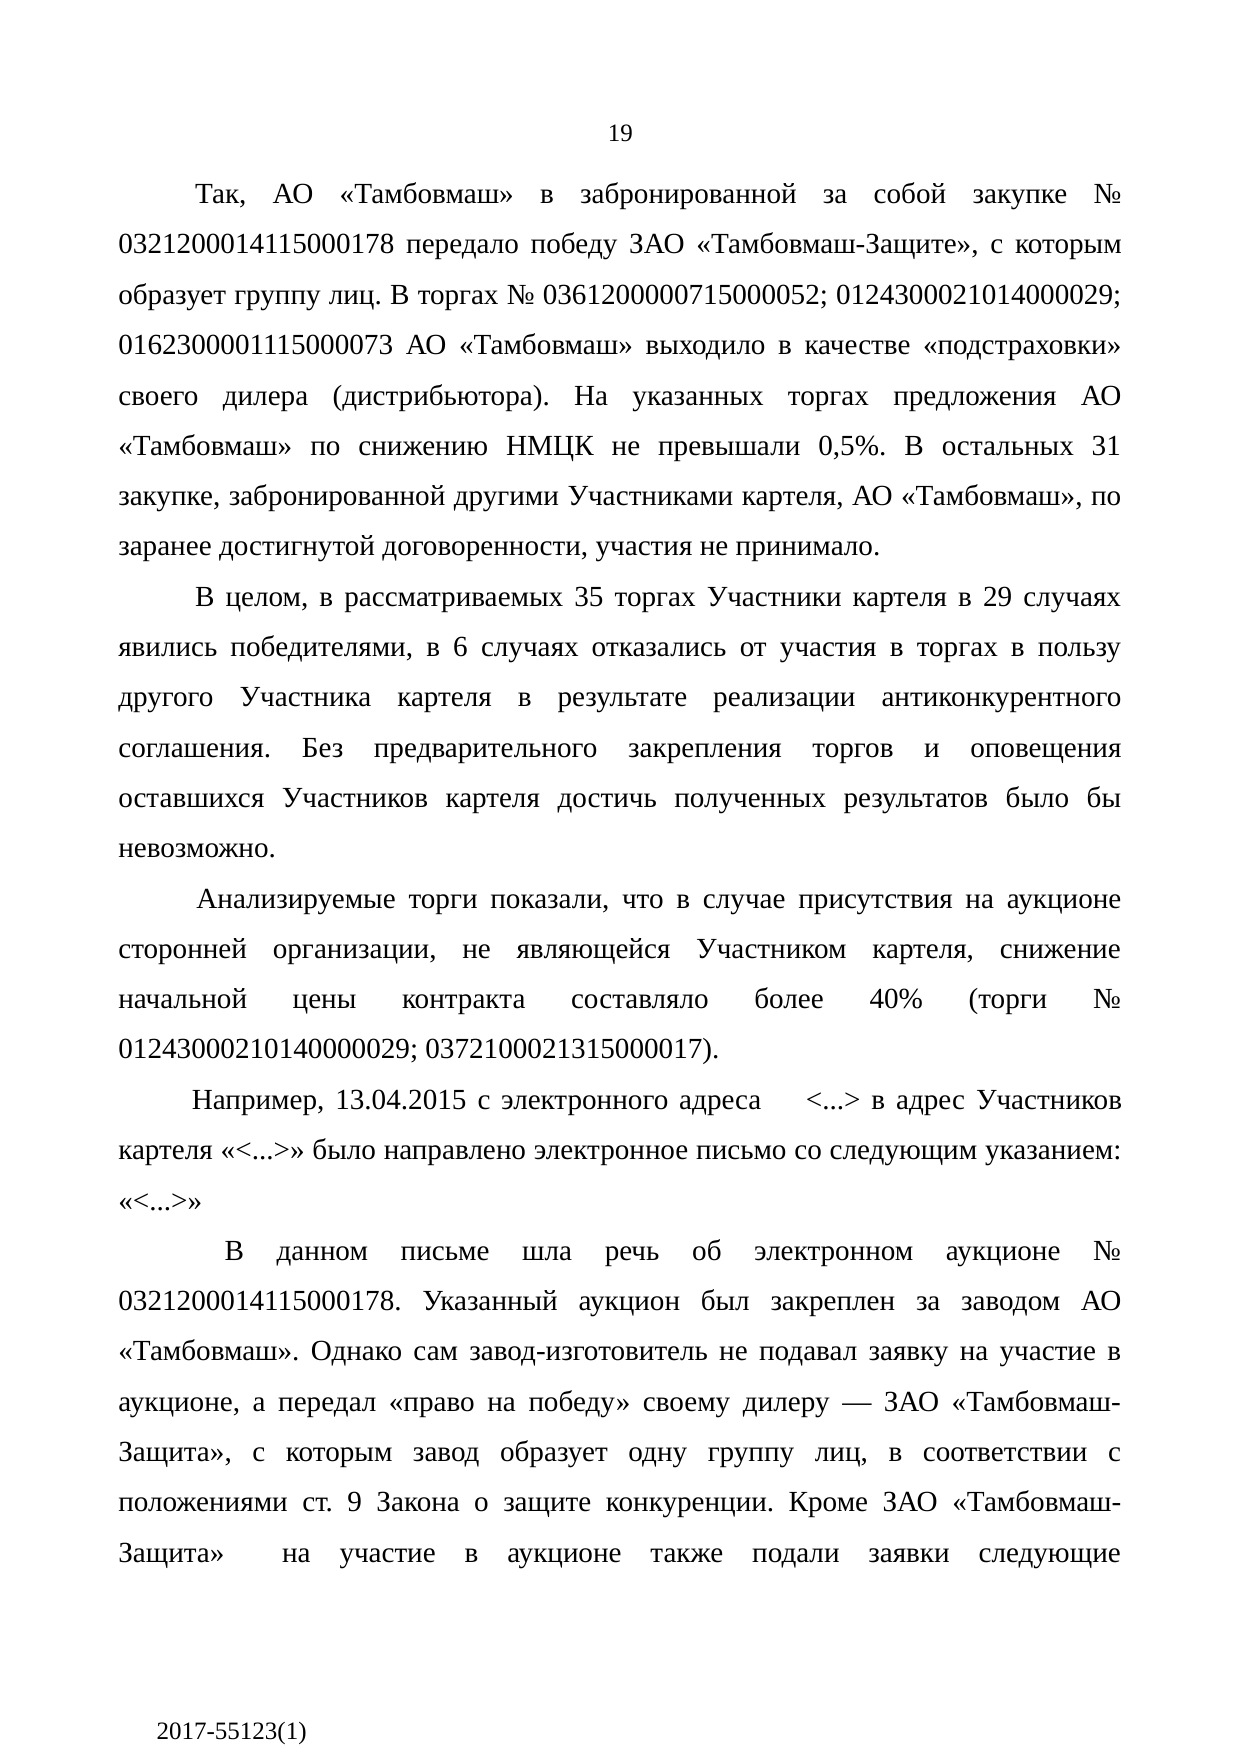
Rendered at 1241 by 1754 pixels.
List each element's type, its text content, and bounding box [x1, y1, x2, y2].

text В данном письме шла речь об электронном аукционе № 0321200014115000178. Указанный аукцион был закреплен за заводом АО «Тамбовмаш». Однако сам завод-изготовитель не подавал заявку на участие в аукционе, а передал «право на победу» своему дилеру — ЗАО «Тамбовмаш-Защита», с которым завод образует одну группу лиц, в соответствии с положениями ст. 9 Закона о защите конкуренции. Кроме ЗАО «Тамбовмаш-Защита» на участие в аукционе также подали заявки следующие [118, 1233, 1122, 1568]
text Так, АО «Тамбовмаш» в забронированной за собой закупке № 0321200014115000178 передало победу ЗАО «Тамбовмаш-Защите», с которым образует группу лиц. В торгах № 0361200000715000052; 0124300021014000029; 0162300001115000073 АО «Тамбовмаш» выходило в качестве «подстраховки» своего дилера (дистрибьютора). На указанных торгах предложения АО «Тамбовмаш» по снижению НМЦК не превышали 0,5%. В остальных 31 закупке, забронированной другими Участниками картеля, АО «Тамбовмаш», по заранее достигнутой договоренности, участия не принимало. [118, 176, 1122, 562]
text Анализируемые торги показали, что в случае присутствия на аукционе сторонней организации, не являющейся Участником картеля, снижение начальной цены контракта составляло более 40% (торги № 01243000210140000029; 0372100021315000017). [118, 881, 1122, 1065]
text В целом, в рассматриваемых 35 торгах Участники картеля в 29 случаях явились победителями, в 6 случаях отказались от участия в торгах в пользу другого Участника картеля в результате реализации антиконкурентного соглашения. Без предварительного закрепления торгов и оповещения оставшихся Участников картеля достичь полученных результатов было бы невозможно. [118, 579, 1122, 864]
text Например, 13.04.2015 с электронного адреса <...> в адрес Участников картеля «<...>» было направлено электронное письмо со следующим указанием: «<...>» [118, 1082, 1122, 1216]
